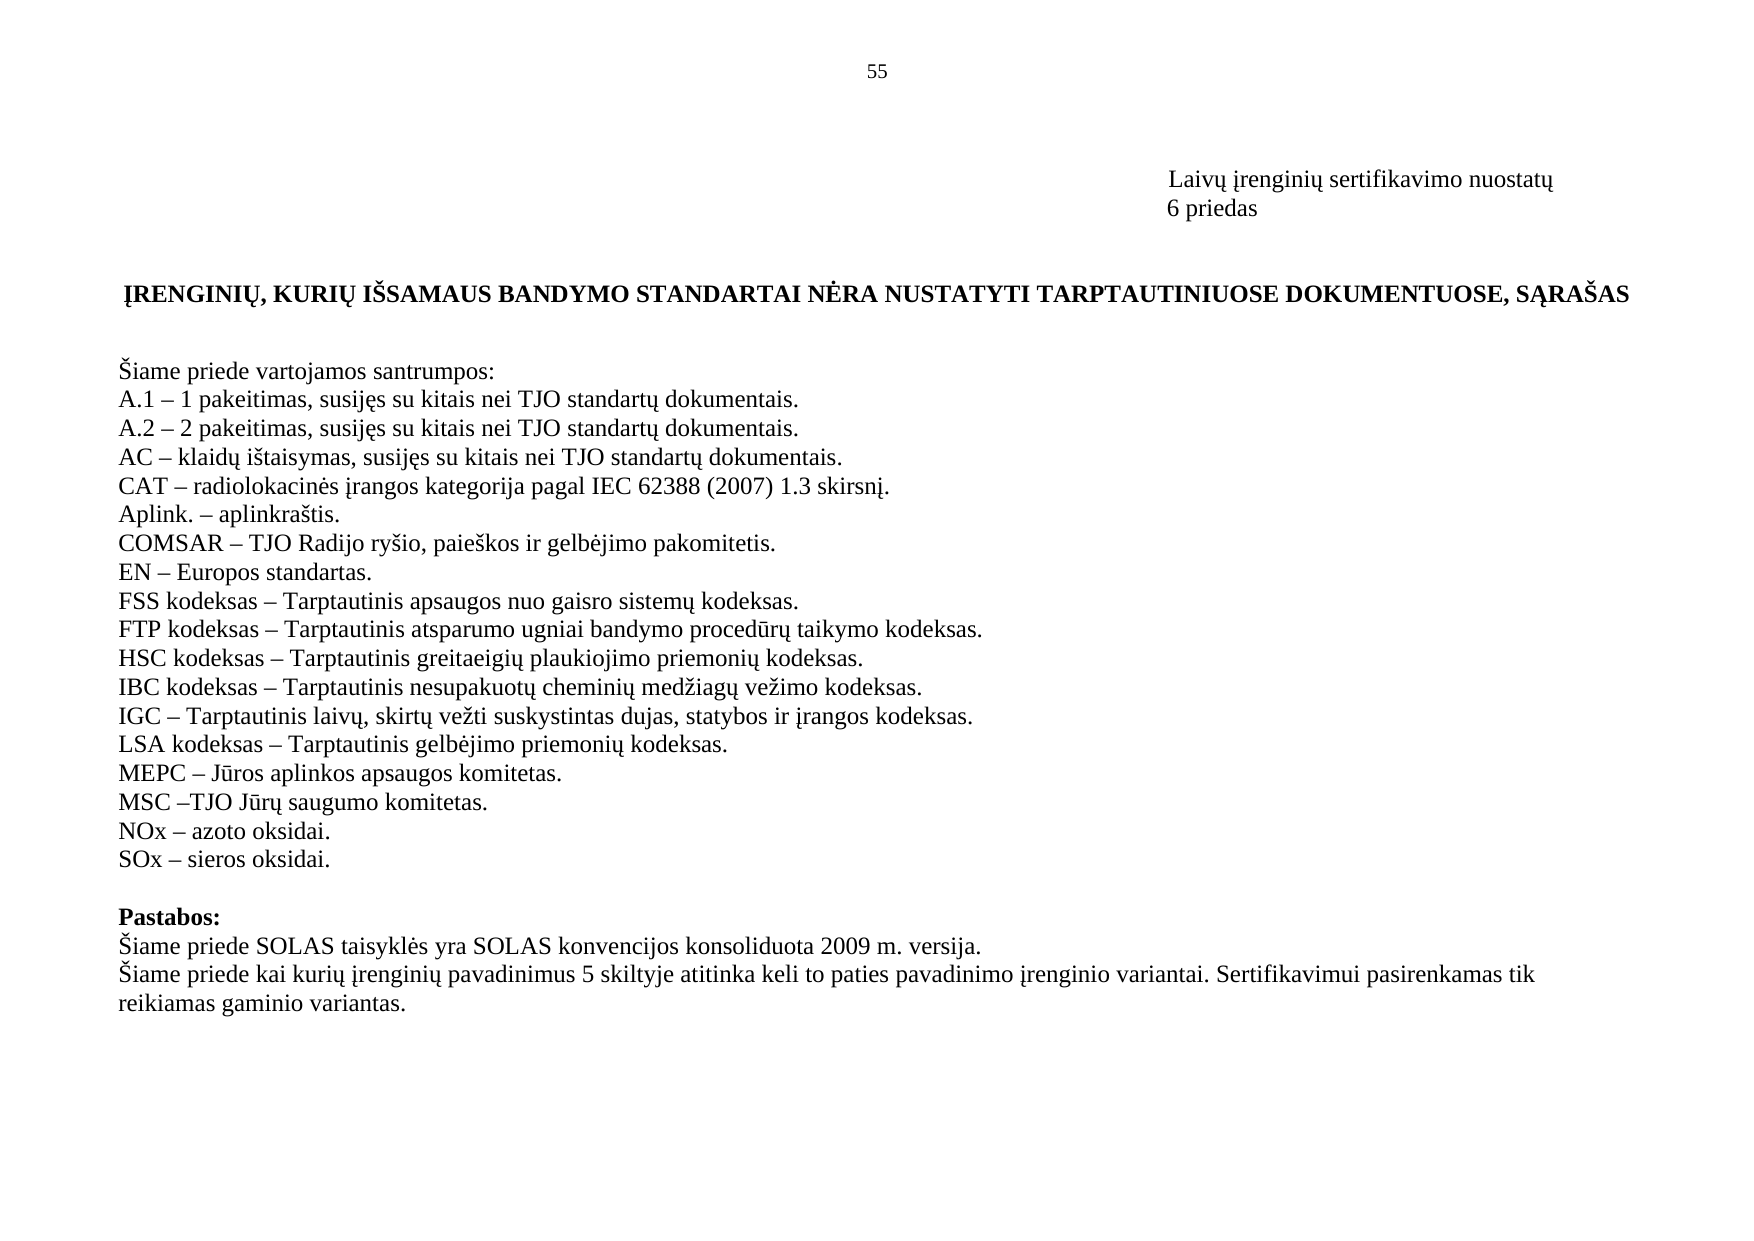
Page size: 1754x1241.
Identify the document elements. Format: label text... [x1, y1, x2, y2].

text HSC kodeksas – Tarptautinis greitaeigių plaukiojimo priemonių kodeksas. [118, 643, 1636, 672]
text Šiame priede vartojamos santrumpos: [118, 356, 1636, 384]
text MEPC – Jūros aplinkos apsaugos komitetas. [118, 758, 1636, 787]
text 6 priedas [1167, 193, 1636, 221]
text Šiame priede kai kurių įrenginių pavadinimus 5 skiltyje atitinka keli to paties pavadinimo įrenginio variantai. Sertifikavimui pasirenkamas tik reikiamas gaminio variantas. [118, 959, 1636, 1017]
text IBC kodeksas – Tarptautinis nesupakuotų cheminių medžiagų vežimo kodeksas. [118, 672, 1636, 701]
text NOx – azoto oksidai. [118, 816, 1636, 844]
text A.2 – 2 pakeitimas, susijęs su kitais nei TJO standartų dokumentais. [118, 413, 1636, 442]
text Laivų įrenginių sertifikavimo nuostatų [1093, 164, 1636, 193]
text COMSAR – TJO Radijo ryšio, paieškos ir gelbėjimo pakomitetis. [118, 528, 1636, 557]
text Pastabos: [118, 902, 1636, 931]
text SOx – sieros oksidai. [118, 844, 1636, 873]
text ĮRENGINIŲ, KURIŲ IŠSAMAUS BANDYMO STANDARTAI NĖRA NUSTATYTI TARPTAUTINIUOSE DOKUMENTUOSE, SĄRAŠAS [118, 279, 1636, 308]
text LSA kodeksas – Tarptautinis gelbėjimo priemonių kodeksas. [118, 729, 1636, 758]
text A.1 – 1 pakeitimas, susijęs su kitais nei TJO standartų dokumentais. [118, 384, 1636, 413]
text CAT – radiolokacinės įrangos kategorija pagal IEC 62388 (2007) 1.3 skirsnį. [118, 471, 1636, 499]
text FTP kodeksas – Tarptautinis atsparumo ugniai bandymo procedūrų taikymo kodeksas. [118, 614, 1636, 643]
text FSS kodeksas – Tarptautinis apsaugos nuo gaisro sistemų kodeksas. [118, 586, 1636, 614]
text Aplink. – aplinkraštis. [118, 499, 1636, 528]
text EN – Europos standartas. [118, 557, 1636, 586]
text Šiame priede SOLAS taisyklės yra SOLAS konvencijos konsoliduota 2009 m. versija. [118, 931, 1636, 959]
text IGC – Tarptautinis laivų, skirtų vežti suskystintas dujas, statybos ir įrangos kodeksas. [118, 701, 1636, 729]
text MSC –TJO Jūrų saugumo komitetas. [118, 787, 1636, 816]
text AC – klaidų ištaisymas, susijęs su kitais nei TJO standartų dokumentais. [118, 442, 1636, 471]
